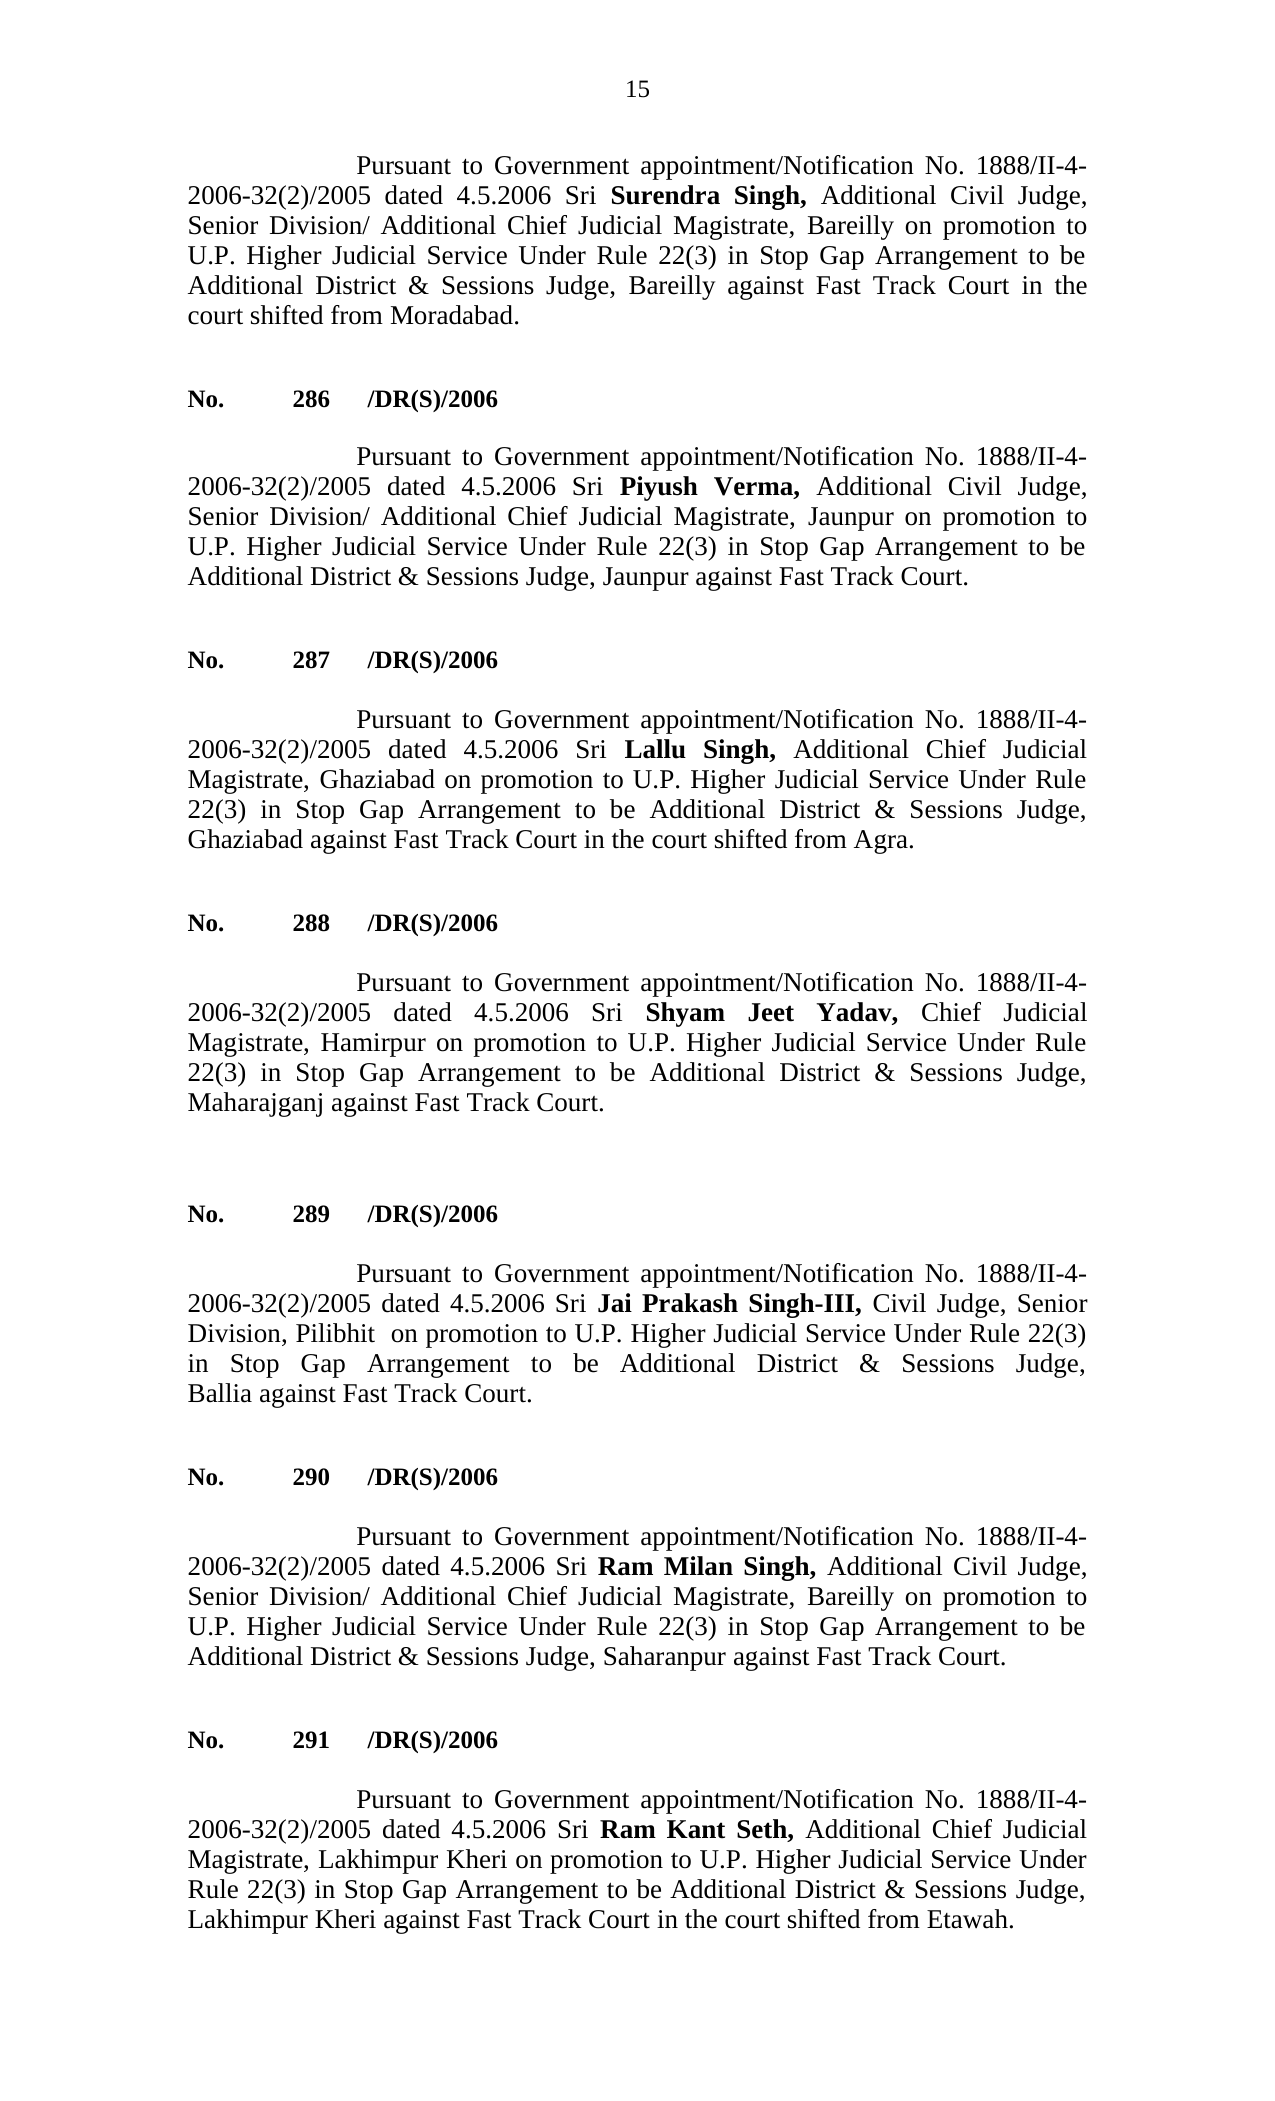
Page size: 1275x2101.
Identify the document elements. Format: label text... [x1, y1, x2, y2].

table_header [244, 1200, 356, 1228]
table_header [244, 1463, 356, 1491]
table_header /DR(S)/2006 [356, 1463, 509, 1491]
table_header /DR(S)/2006 [356, 1200, 509, 1228]
table_header No. [176, 1463, 244, 1491]
table_header /DR(S)/2006 [356, 909, 509, 937]
table_header [244, 909, 356, 937]
text Pursuant to Government appointment/Notification No. 1888/II-4-2006-32(2)/2005 dated 4.5.2006 Sri Piyush Verma, Additional Civil Judge, Senior Division/ Additional Chief Judicial Magistrate, Jaunpur on promotion to U.P. Higher Judicial Service Under Rule 22(3) in Stop Gap Arrangement to be Additional District & Sessions Judge, Jaunpur against Fast Track Court. [187, 441, 1087, 591]
text Pursuant to Government appointment/Notification No. 1888/II-4-2006-32(2)/2005 dated 4.5.2006 Sri Surendra Singh, Additional Civil Judge, Senior Division/ Additional Chief Judicial Magistrate, Bareilly on promotion to U.P. Higher Judicial Service Under Rule 22(3) in Stop Gap Arrangement to be Additional District & Sessions Judge, Bareilly against Fast Track Court in the court shifted from Moradabad. [187, 150, 1087, 330]
table_header [244, 385, 356, 413]
text Pursuant to Government appointment/Notification No. 1888/II-4-2006-32(2)/2005 dated 4.5.2006 Sri Shyam Jeet Yadav, Chief Judicial Magistrate, Hamirpur on promotion to U.P. Higher Judicial Service Under Rule 22(3) in Stop Gap Arrangement to be Additional District & Sessions Judge, Maharajganj against Fast Track Court. [187, 967, 1087, 1117]
text Pursuant to Government appointment/Notification No. 1888/II-4-2006-32(2)/2005 dated 4.5.2006 Sri Ram Kant Seth, Additional Chief Judicial Magistrate, Lakhimpur Kheri on promotion to U.P. Higher Judicial Service Under Rule 22(3) in Stop Gap Arrangement to be Additional District & Sessions Judge, Lakhimpur Kheri against Fast Track Court in the court shifted from Etawah. [187, 1784, 1087, 1934]
table_header No. [176, 1726, 244, 1754]
table_header No. [176, 646, 244, 674]
text Pursuant to Government appointment/Notification No. 1888/II-4-2006-32(2)/2005 dated 4.5.2006 Sri Ram Milan Singh, Additional Civil Judge, Senior Division/ Additional Chief Judicial Magistrate, Bareilly on promotion to U.P. Higher Judicial Service Under Rule 22(3) in Stop Gap Arrangement to be Additional District & Sessions Judge, Saharanpur against Fast Track Court. [187, 1521, 1087, 1671]
table_header /DR(S)/2006 [356, 646, 509, 674]
table_header No. [176, 1200, 244, 1228]
table_header No. [176, 385, 244, 413]
table_header [244, 646, 356, 674]
table_header [244, 1726, 356, 1754]
text Pursuant to Government appointment/Notification No. 1888/II-4-2006-32(2)/2005 dated 4.5.2006 Sri Jai Prakash Singh-III, Civil Judge, Senior Division, Pilibhit on promotion to U.P. Higher Judicial Service Under Rule 22(3) in Stop Gap Arrangement to be Additional District & Sessions Judge, Ballia against Fast Track Court. [187, 1258, 1087, 1408]
table_header No. [176, 909, 244, 937]
table_header /DR(S)/2006 [356, 1726, 509, 1754]
table_header /DR(S)/2006 [356, 385, 509, 413]
text Pursuant to Government appointment/Notification No. 1888/II-4-2006-32(2)/2005 dated 4.5.2006 Sri Lallu Singh, Additional Chief Judicial Magistrate, Ghaziabad on promotion to U.P. Higher Judicial Service Under Rule 22(3) in Stop Gap Arrangement to be Additional District & Sessions Judge, Ghaziabad against Fast Track Court in the court shifted from Agra. [187, 704, 1087, 854]
